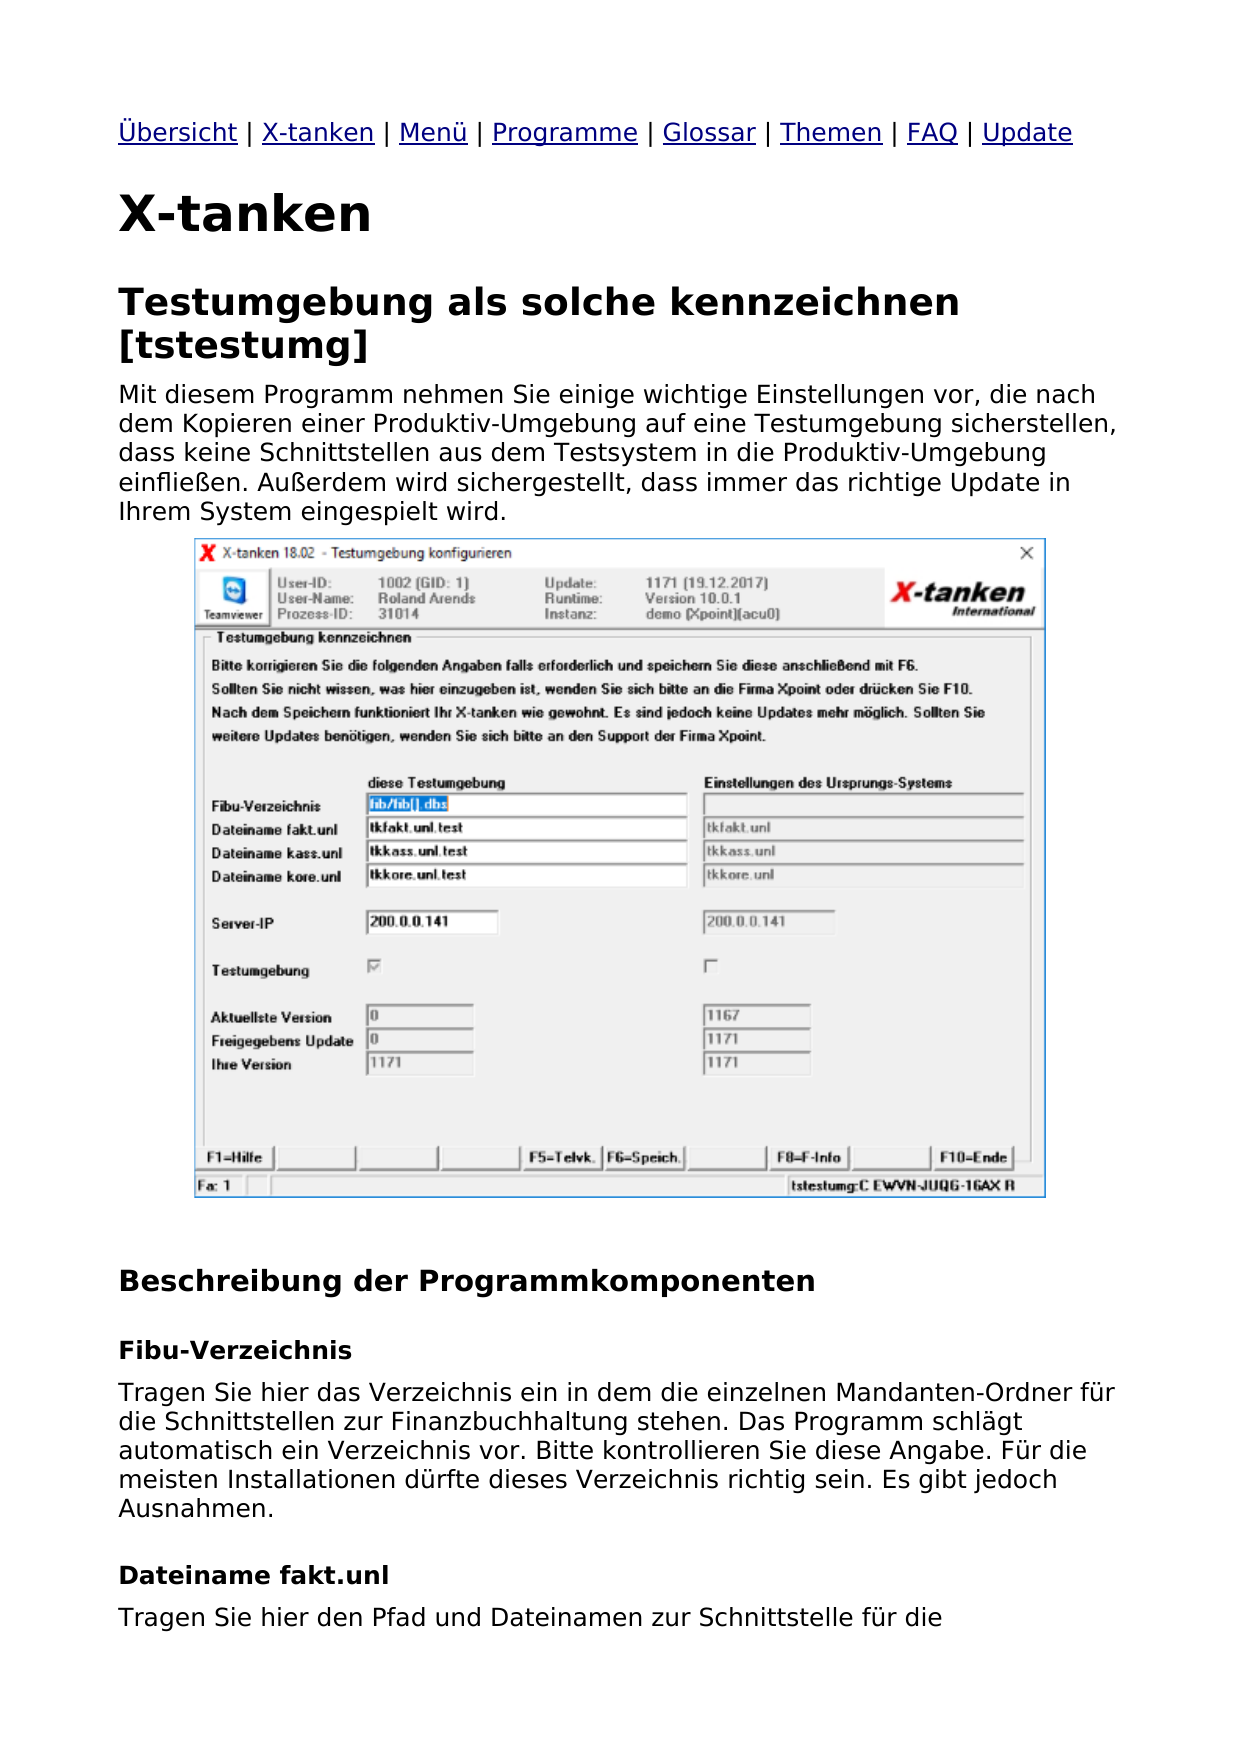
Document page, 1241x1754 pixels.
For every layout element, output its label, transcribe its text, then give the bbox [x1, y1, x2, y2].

subtitle Fibu-Verzeichnis [118, 1336, 1122, 1365]
subtitle Dateiname fakt.unl [118, 1561, 1122, 1590]
text Tragen Sie hier den Pfad und Dateinamen zur Schnittstelle für die [118, 1603, 1122, 1632]
subtitle Beschreibung der Programmkomponenten [118, 1265, 1122, 1299]
subtitle X-tanken [118, 185, 1122, 243]
text Mit diesem Programm nehmen Sie einige wichtige Einstellungen vor, die nach dem Kopieren einer Produktiv-Umgebung auf eine Testumgebung sicherstellen, dass keine Schnittstellen aus dem Testsystem in die Produktiv-Umgebung einfließen. Außerdem wird sichergestellt, dass immer das richtige Update in Ihrem System eingespielt wird. [118, 380, 1122, 526]
text Übersicht | X-tanken | Menü | Programme | Glossar | Themen | FAQ | Update [118, 118, 1122, 147]
subtitle Testumgebung als solche kennzeichnen [tstestumg] [118, 281, 1122, 368]
picture [194, 538, 1046, 1198]
text Tragen Sie hier das Verzeichnis ein in dem die einzelnen Mandanten-Ordner für die Schnittstellen zur Finanzbuchhaltung stehen. Das Programm schlägt automatisch ein Verzeichnis vor. Bitte kontrollieren Sie diese Angabe. Für die meisten Installationen dürfte dieses Verzeichnis richtig sein. Es gibt jedoch Ausnahmen. [118, 1378, 1122, 1524]
